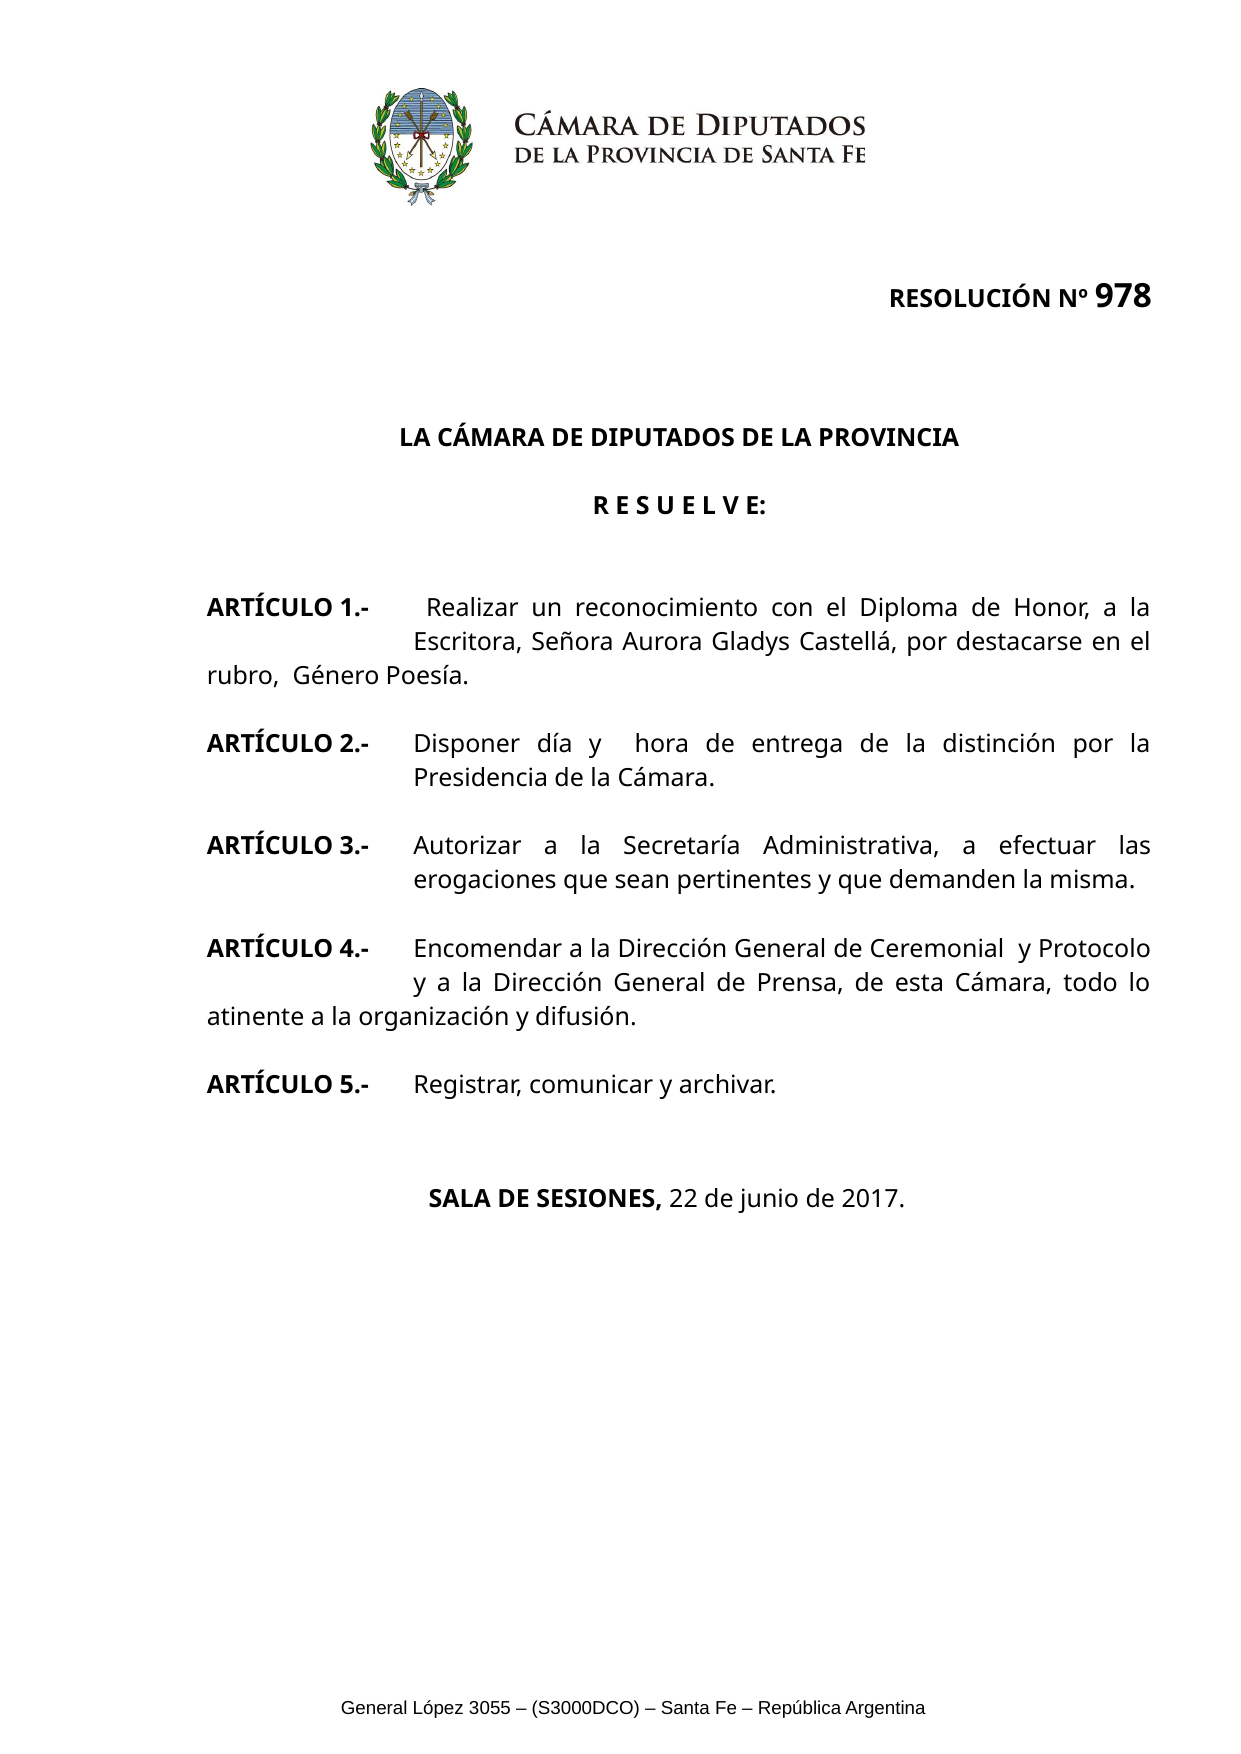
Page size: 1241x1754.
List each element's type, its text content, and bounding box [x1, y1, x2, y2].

text RESOLUCIÓN Nº 978 [207, 272, 1152, 317]
picture [370, 88, 866, 210]
text Autorizar a la Secretaría Administrativa, a efectuar las erogaciones que sean pertinentes y que demanden la misma. [207, 828, 1152, 896]
text SALA DE SESIONES, 22 de junio de 2017. [207, 1181, 1152, 1215]
table_header ARTÍCULO 1.- [207, 590, 413, 640]
text Realizar un reconocimiento con el Diploma de Honor, a la Escritora, Señora Aurora Gladys Castellá, por destacarse en el rubro, Género Poesía. [207, 589, 1152, 692]
text Registrar, comunicar y archivar. [413, 1066, 1152, 1101]
table_header ARTÍCULO 2.- [207, 726, 413, 776]
text LA CÁMARA DE DIPUTADOS DE LA PROVINCIA [207, 419, 1152, 453]
table_header ARTÍCULO 4.- [207, 930, 413, 980]
text Disponer día y hora de entrega de la distinción por la Presidencia de la Cámara. [207, 726, 1152, 794]
text Encomendar a la Dirección General de Ceremonial y Protocolo y a la Dirección General de Prensa, de esta Cámara, todo lo atinente a la organización y difusión. [207, 930, 1152, 1032]
text R E S U E L V E: [207, 487, 1152, 521]
table_header ARTÍCULO 5.- [207, 1066, 413, 1117]
table_header ARTÍCULO 3.- [207, 828, 413, 878]
